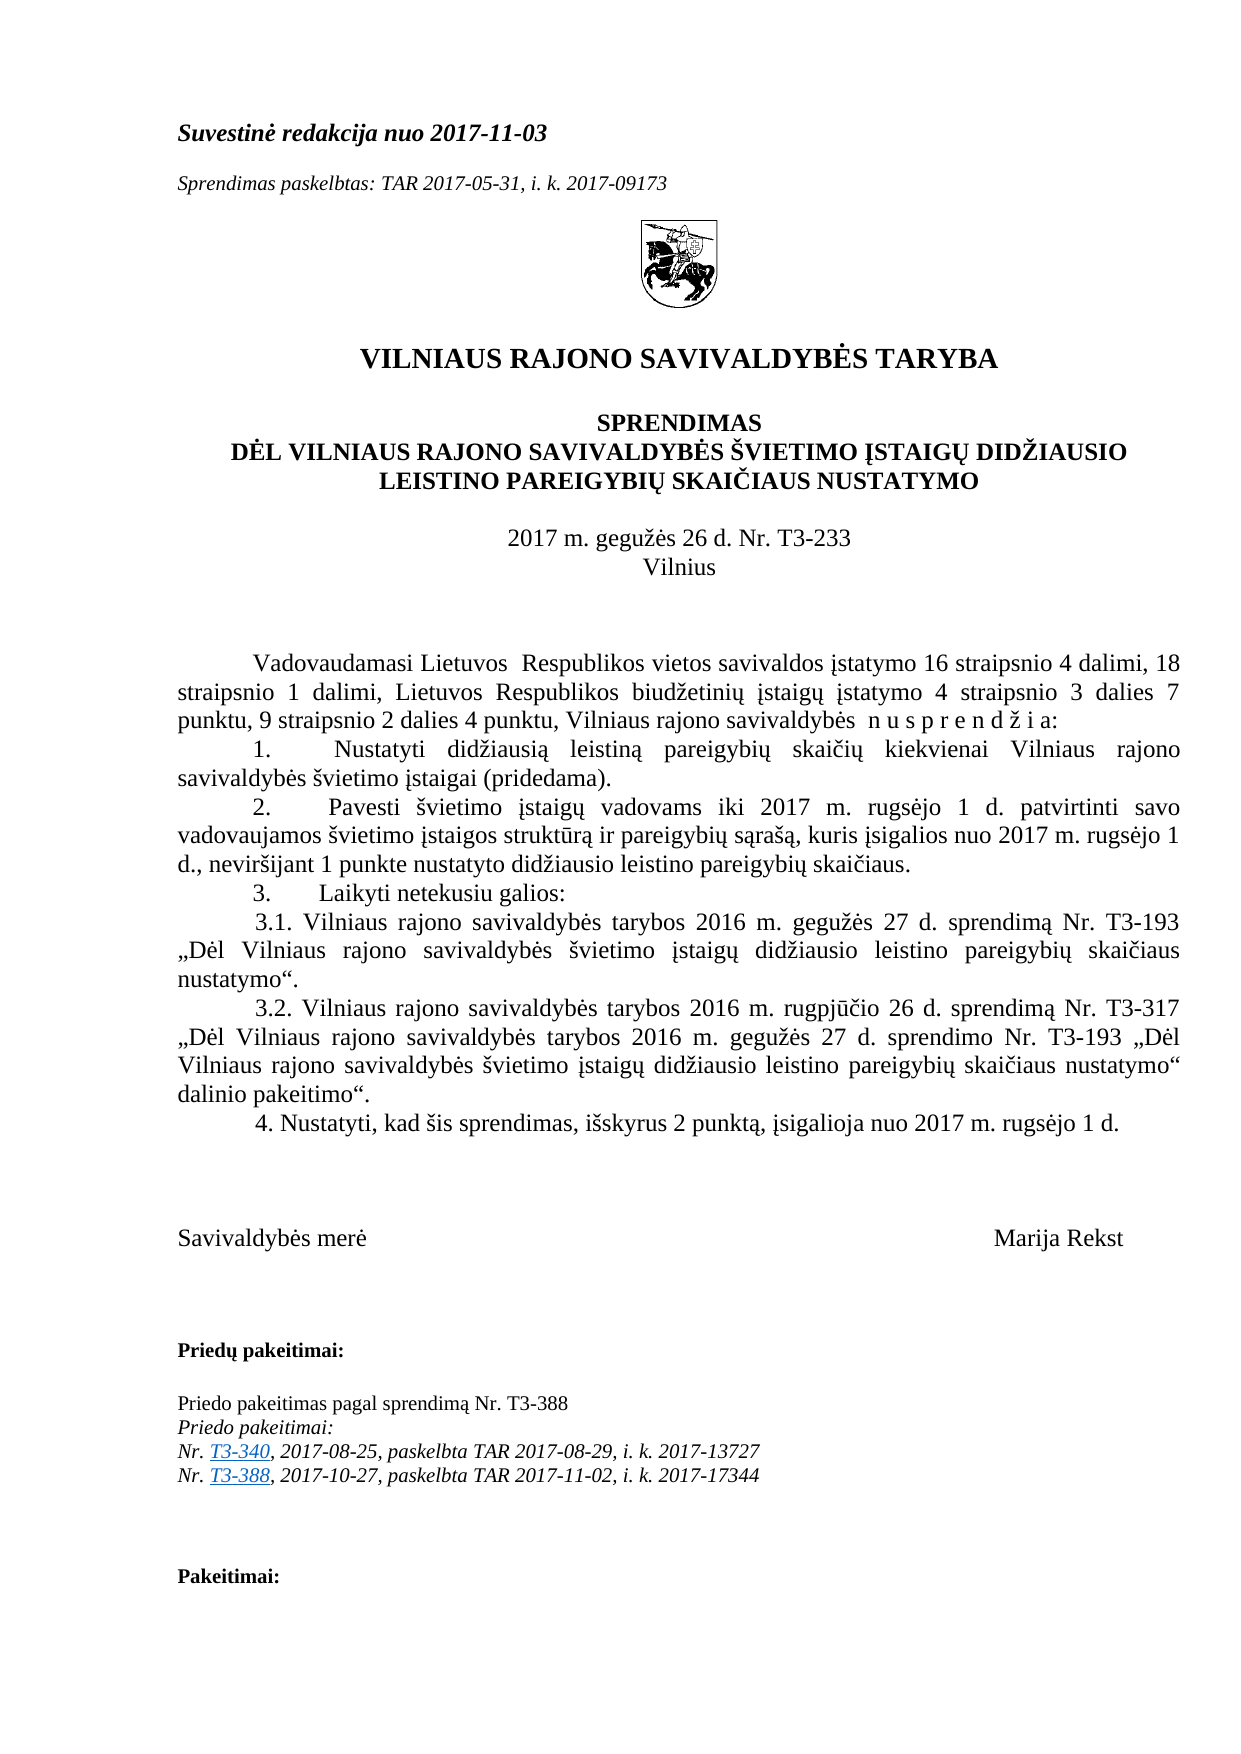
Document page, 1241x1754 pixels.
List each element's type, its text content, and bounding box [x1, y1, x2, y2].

text Sprendimas paskelbtas: TAR 2017-05-31, i. k. 2017-09173 [177, 171, 1181, 195]
text 2017 m. gegužės 26 d. Nr. T3-233 [177, 523, 1181, 552]
text 3. Laikyti netekusiu galios: [177, 878, 1181, 907]
text Nr. T3-388, 2017-10-27, paskelbta TAR 2017-11-02, i. k. 2017-17344 [177, 1463, 1181, 1487]
text 4. Nustatyti, kad šis sprendimas, išskyrus 2 punktą, įsigalioja nuo 2017 m. rugsėjo 1 d. [177, 1108, 1181, 1137]
text 2. Pavesti švietimo įstaigų vadovams iki 2017 m. rugsėjo 1 d. patvirtinti savo vadovaujamos švietimo įstaigos struktūrą ir pareigybių sąrašą, kuris įsigalios nuo 2017 m. rugsėjo 1 d., neviršijant 1 punkte nustatyto didžiausio leistino pareigybių skaičiaus. [177, 792, 1181, 878]
text 3.2. Vilniaus rajono savivaldybės tarybos 2016 m. rugpjūčio 26 d. sprendimą Nr. T3-317 „Dėl Vilniaus rajono savivaldybės tarybos 2016 m. gegužės 27 d. sprendimo Nr. T3-193 „Dėl Vilniaus rajono savivaldybės švietimo įstaigų didžiausio leistino pareigybių skaičiaus nustatymo“ dalinio pakeitimo“. [177, 993, 1181, 1108]
text VILNIAUS RAJONO SAVIVALDYBĖS TARYBA [177, 341, 1181, 375]
text SPRENDIMAS [177, 408, 1181, 437]
text Priedų pakeitimai: [177, 1338, 1181, 1362]
text DĖL VILNIAUS RAJONO SAVIVALDYBĖS ŠVIETIMO ĮSTAIGŲ DIDŽIAUSIO LEISTINO PAREIGYBIŲ SKAIČIAUS NUSTATYMO [177, 437, 1181, 494]
text Vadovaudamasi Lietuvos Respublikos vietos savivaldos įstatymo 16 straipsnio 4 dalimi, 18 straipsnio 1 dalimi, Lietuvos Respublikos biudžetinių įstaigų įstatymo 4 straipsnio 3 dalies 7 punktu, 9 straipsnio 2 dalies 4 punktu, Vilniaus rajono savivaldybės n u s p r e n d ž i a: [177, 648, 1181, 734]
text Nr. T3-340, 2017-08-25, paskelbta TAR 2017-08-29, i. k. 2017-13727 [177, 1439, 1181, 1463]
text Pakeitimai: [177, 1564, 1181, 1588]
text Suvestinė redakcija nuo 2017-11-03 [177, 118, 1181, 147]
text Vilnius [177, 552, 1181, 581]
text Priedo pakeitimas pagal sprendimą Nr. T3-388 [177, 1391, 1181, 1415]
text 1. Nustatyti didžiausią leistiną pareigybių skaičių kiekvienai Vilniaus rajono savivaldybės švietimo įstaigai (pridedama). [177, 734, 1181, 792]
text Priedo pakeitimai: [177, 1415, 1181, 1439]
text 3.1. Vilniaus rajono savivaldybės tarybos 2016 m. gegužės 27 d. sprendimą Nr. T3-193 „Dėl Vilniaus rajono savivaldybės švietimo įstaigų didžiausio leistino pareigybių skaičiaus nustatymo“. [177, 907, 1181, 993]
text Savivaldybės merė Marija Rekst [177, 1223, 1181, 1252]
